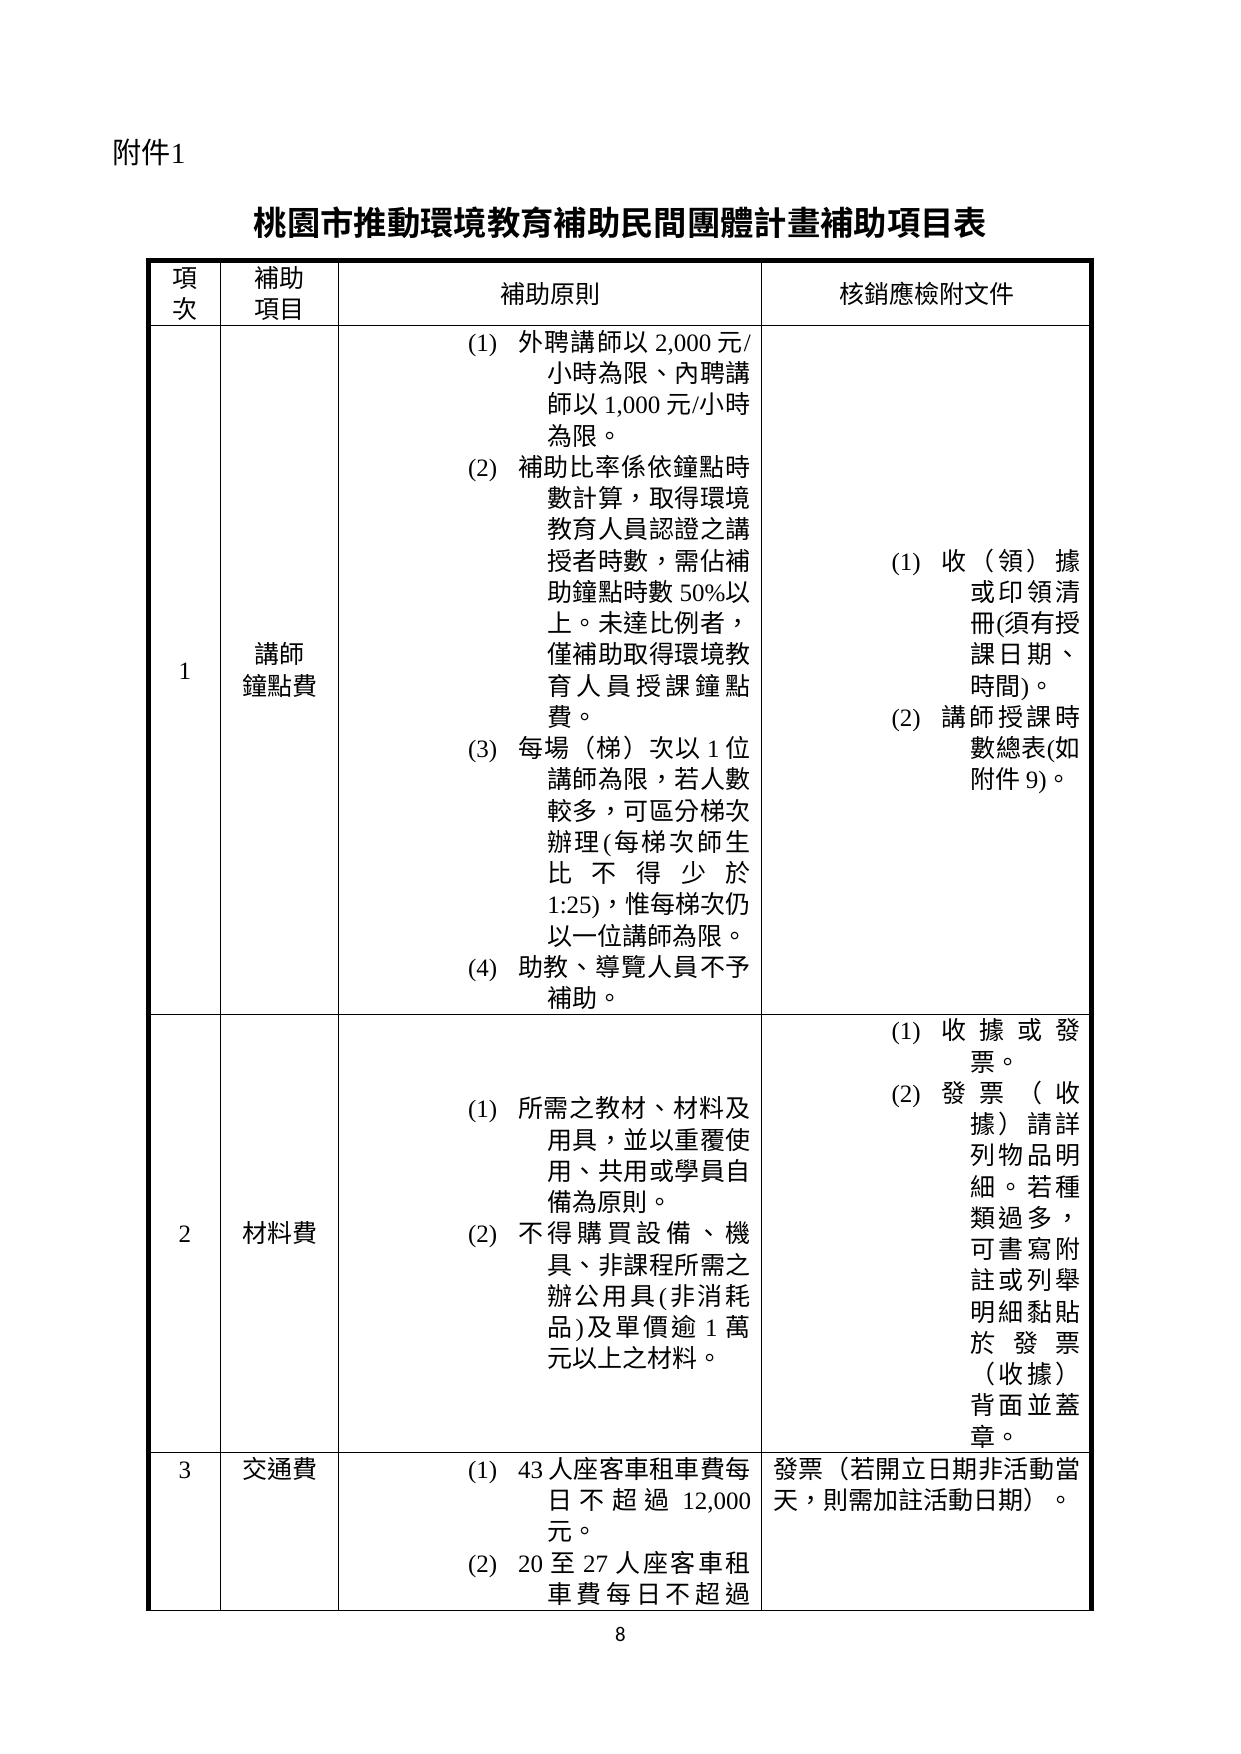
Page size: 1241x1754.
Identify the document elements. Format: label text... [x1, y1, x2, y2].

table_header 項次 [151, 263, 220, 325]
table_header 核銷應檢附文件 [762, 263, 1089, 325]
text 附件1 [112, 130, 1128, 172]
table_cell 發票（若開立日期非活動當天，則需加註活動日期）。 [762, 1453, 1089, 1609]
table_cell 外聘講師以2,000元/小時為限、內聘講師以1,000元/小時為限。 補助比率係依鐘點時數計算，取得環境教育人員認證之講授者時數，需佔補助鐘點時數50%以上。未達比例者，僅補助取得環境教育人員授課鐘點費。 每場（梯）次以1位講師為限，若人數較多，可區分梯次辦理(每梯次師生比不得少於1:25)，惟每梯次仍以一位講師為限。 助教、導覽人員不予補助。 [339, 326, 761, 1014]
table_cell 43人座客車租車費每日不超過12,000元。 20至27人座客車租車費每日不超過 [339, 1453, 761, 1609]
text 桃園市推動環境教育補助民間團體計畫補助項目表 [112, 197, 1128, 245]
table_cell 1 [151, 326, 220, 1014]
table_cell 交通費 [221, 1453, 338, 1609]
table_cell 講師 鐘點費 [221, 326, 338, 1014]
table_cell 材料費 [221, 1015, 338, 1452]
table_header 補助 項目 [221, 263, 338, 325]
table_cell 所需之教材、材料及用具，並以重覆使用、共用或學員自備為原則。 不得購買設備、機具、非課程所需之辦公用具(非消耗品)及單價逾1萬元以上之材料。 [339, 1015, 761, 1452]
table_cell 收（領）據或印領清冊(須有授課日期、時間)。 講師授課時數總表(如附件9)。 [762, 326, 1089, 1014]
table_cell 2 [151, 1015, 220, 1452]
table_header 補助原則 [339, 263, 761, 325]
table_cell 收據或發票。 發票（收據）請詳列物品明細。若種類過多，可書寫附註或列舉明細黏貼於發票（收據）背面並蓋章。 [762, 1015, 1089, 1452]
table_cell 3 [151, 1453, 220, 1609]
